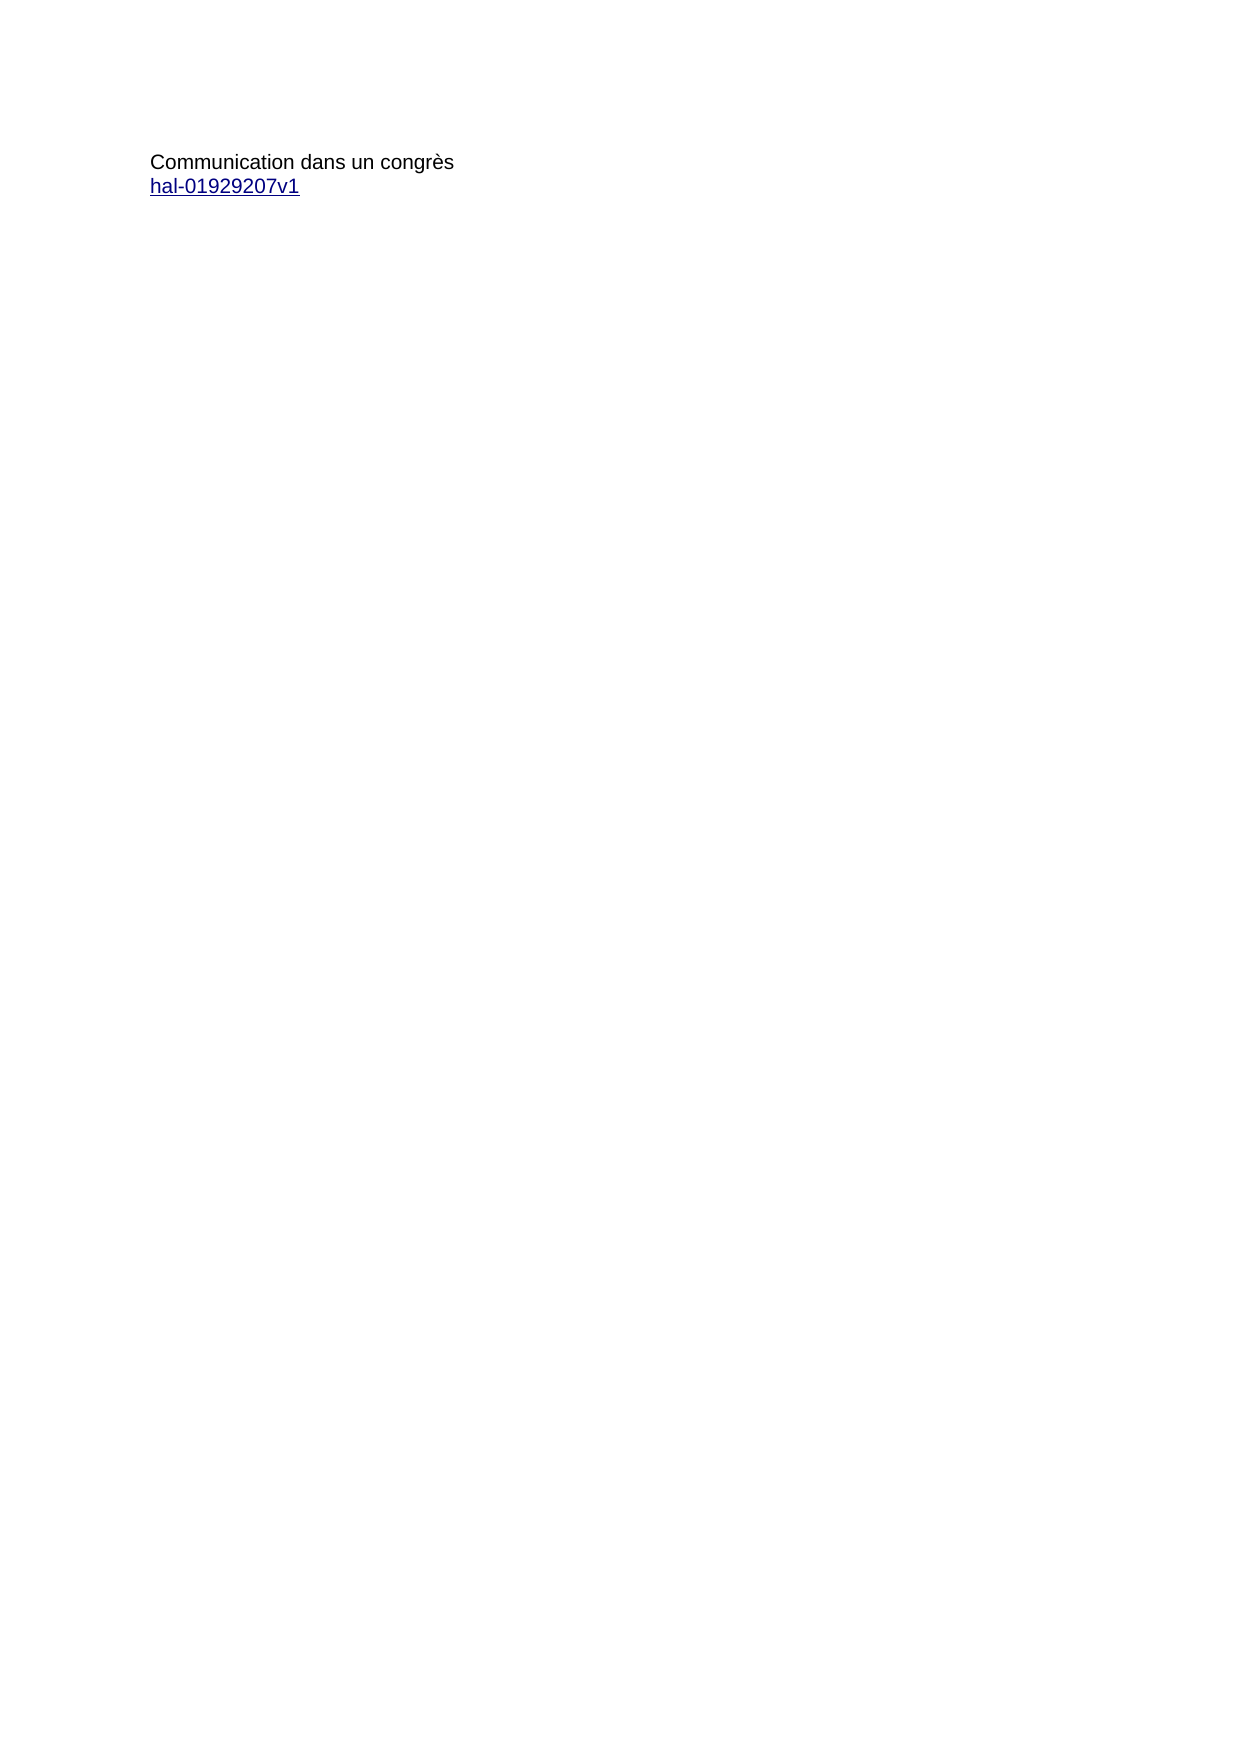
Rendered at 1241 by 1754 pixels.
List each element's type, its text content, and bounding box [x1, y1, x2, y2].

table_cell Communication dans un congrès hal-01929207v1 [150, 150, 1090, 198]
